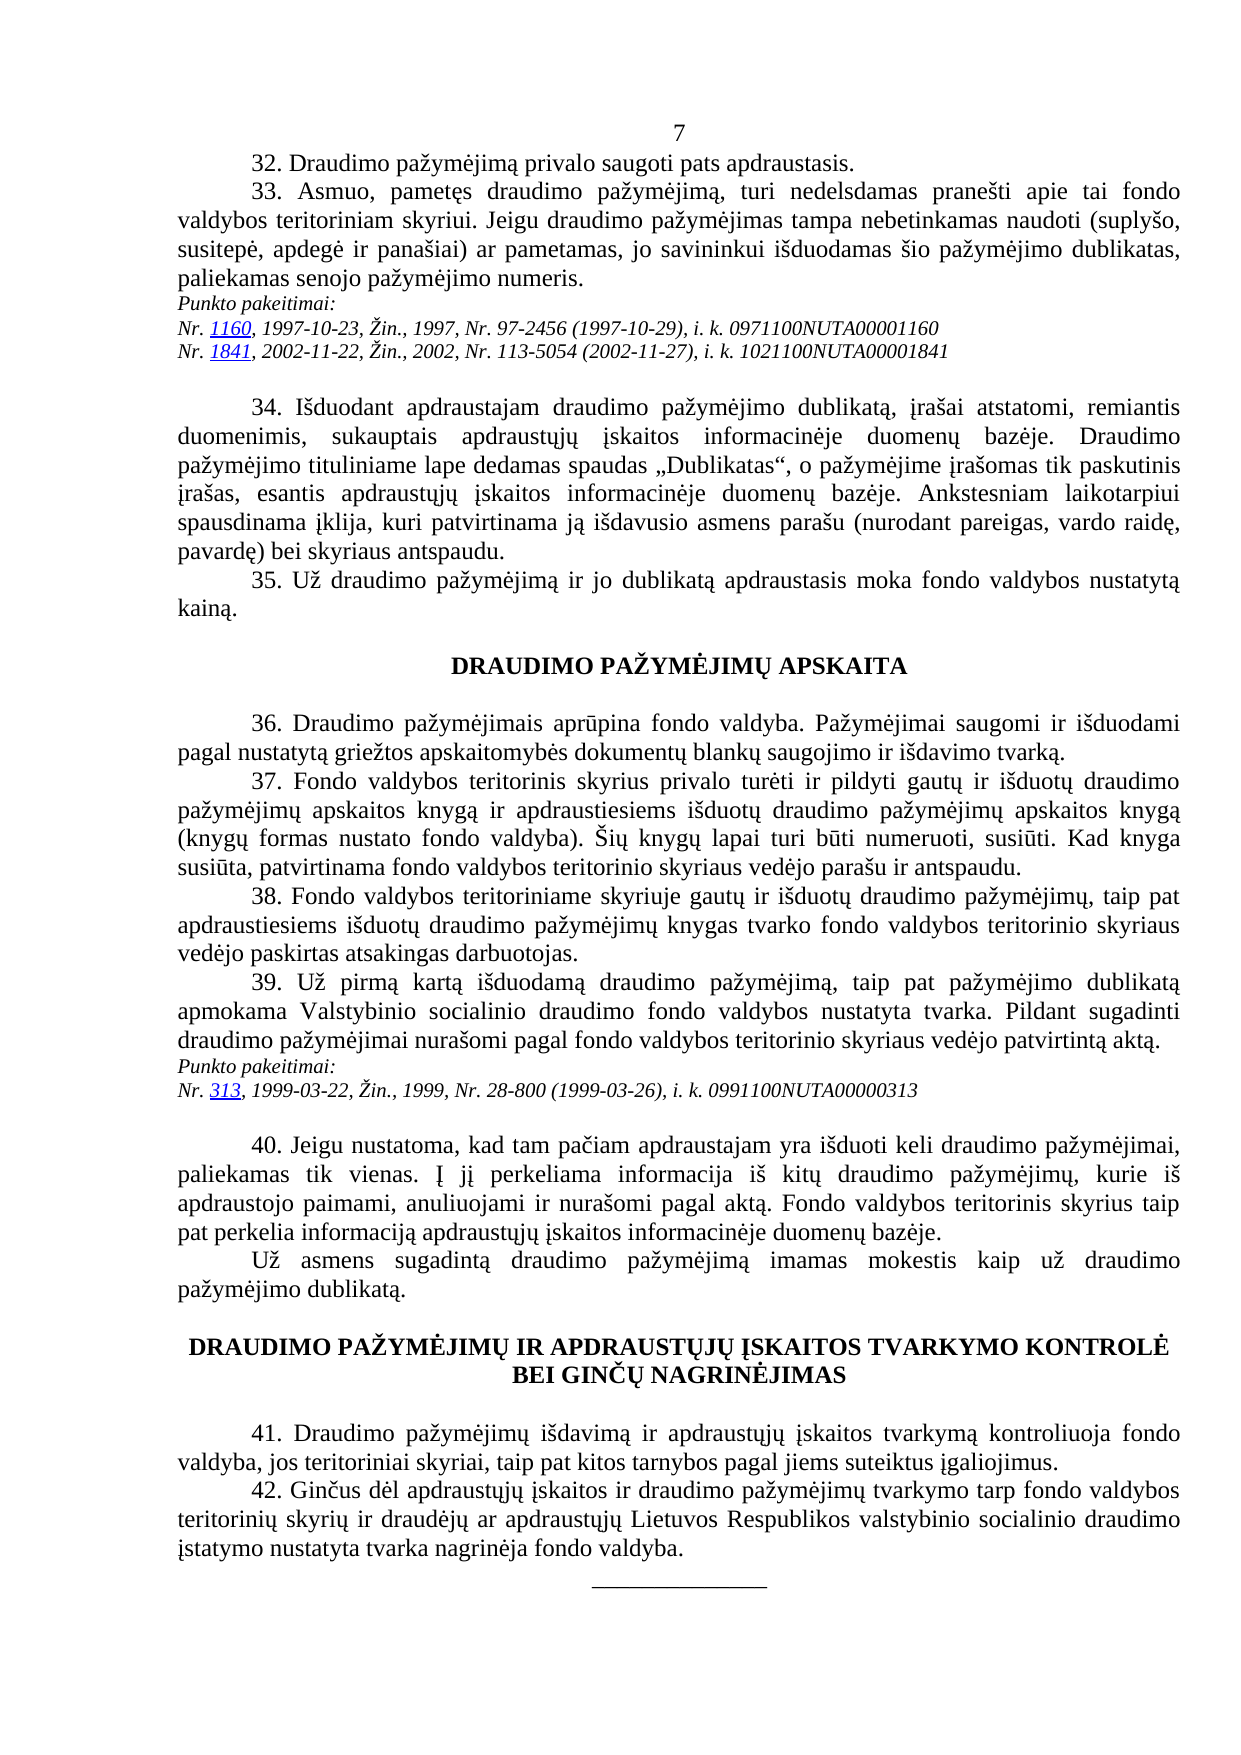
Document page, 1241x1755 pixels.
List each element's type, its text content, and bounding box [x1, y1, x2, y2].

text 41. Draudimo pažymėjimų išdavimą ir apdraustųjų įskaitos tvarkymą kontroliuoja fondo valdyba, jos teritoriniai skyriai, taip pat kitos tarnybos pagal jiems suteiktus įgaliojimus. [177, 1418, 1181, 1475]
text ______________ [177, 1562, 1181, 1590]
text Punkto pakeitimai: [177, 291, 1181, 315]
text Punkto pakeitimai: [177, 1053, 1181, 1078]
text 38. Fondo valdybos teritoriniame skyriuje gautų ir išduotų draudimo pažymėjimų, taip pat apdraustiesiems išduotų draudimo pažymėjimų knygas tvarko fondo valdybos teritorinio skyriaus vedėjo paskirtas atsakingas darbuotojas. [177, 881, 1181, 967]
text 36. Draudimo pažymėjimais aprūpina fondo valdyba. Pažymėjimai saugomi ir išduodami pagal nustatytą griežtos apskaitomybės dokumentų blankų saugojimo ir išdavimo tvarką. [177, 708, 1181, 766]
text Nr. 1841, 2002-11-22, Žin., 2002, Nr. 113-5054 (2002-11-27), i. k. 1021100NUTA00001841 [177, 339, 1181, 363]
text 33. Asmuo, pametęs draudimo pažymėjimą, turi nedelsdamas pranešti apie tai fondo valdybos teritoriniam skyriui. Jeigu draudimo pažymėjimas tampa nebetinkamas naudoti (suplyšo, susitepė, apdegė ir panašiai) ar pametamas, jo savininkui išduodamas šio pažymėjimo dublikatas, paliekamas senojo pažymėjimo numeris. [177, 176, 1181, 291]
text 32. Draudimo pažymėjimą privalo saugoti pats apdraustasis. [177, 148, 1181, 176]
text Už asmens sugadintą draudimo pažymėjimą imamas mokestis kaip už draudimo pažymėjimo dublikatą. [177, 1245, 1181, 1303]
text DRAUDIMO PAŽYMĖJIMŲ APSKAITA [177, 651, 1181, 680]
text 42. Ginčus dėl apdraustųjų įskaitos ir draudimo pažymėjimų tvarkymo tarp fondo valdybos teritorinių skyrių ir draudėjų ar apdraustųjų Lietuvos Respublikos valstybinio socialinio draudimo įstatymo nustatyta tvarka nagrinėja fondo valdyba. [177, 1475, 1181, 1562]
text 39. Už pirmą kartą išduodamą draudimo pažymėjimą, taip pat pažymėjimo dublikatą apmokama Valstybinio socialinio draudimo fondo valdybos nustatyta tvarka. Pildant sugadinti draudimo pažymėjimai nurašomi pagal fondo valdybos teritorinio skyriaus vedėjo patvirtintą aktą. [177, 967, 1181, 1053]
text 34. Išduodant apdraustajam draudimo pažymėjimo dublikatą, įrašai atstatomi, remiantis duomenimis, sukauptais apdraustųjų įskaitos informacinėje duomenų bazėje. Draudimo pažymėjimo tituliniame lape dedamas spaudas „Dublikatas“, o pažymėjime įrašomas tik paskutinis įrašas, esantis apdraustųjų įskaitos informacinėje duomenų bazėje. Ankstesniam laikotarpiui spausdinama įklija, kuri patvirtinama ją išdavusio asmens parašu (nurodant pareigas, vardo raidę, pavardę) bei skyriaus antspaudu. [177, 392, 1181, 565]
text 40. Jeigu nustatoma, kad tam pačiam apdraustajam yra išduoti keli draudimo pažymėjimai, paliekamas tik vienas. Į jį perkeliama informacija iš kitų draudimo pažymėjimų, kurie iš apdraustojo paimami, anuliuojami ir nurašomi pagal aktą. Fondo valdybos teritorinis skyrius taip pat perkelia informaciją apdraustųjų įskaitos informacinėje duomenų bazėje. [177, 1130, 1181, 1245]
text Nr. 1160, 1997-10-23, Žin., 1997, Nr. 97-2456 (1997-10-29), i. k. 0971100NUTA00001160 [177, 315, 1181, 339]
text 35. Už draudimo pažymėjimą ir jo dublikatą apdraustasis moka fondo valdybos nustatytą kainą. [177, 565, 1181, 622]
text 37. Fondo valdybos teritorinis skyrius privalo turėti ir pildyti gautų ir išduotų draudimo pažymėjimų apskaitos knygą ir apdraustiesiems išduotų draudimo pažymėjimų apskaitos knygą (knygų formas nustato fondo valdyba). Šių knygų lapai turi būti numeruoti, susiūti. Kad knyga susiūta, patvirtinama fondo valdybos teritorinio skyriaus vedėjo parašu ir antspaudu. [177, 766, 1181, 881]
text DRAUDIMO PAŽYMĖJIMŲ IR APDRAUSTŲJŲ ĮSKAITOS TVARKYMO KONTROLĖ BEI GINČŲ NAGRINĖJIMAS [177, 1332, 1181, 1389]
text Nr. 313, 1999-03-22, Žin., 1999, Nr. 28-800 (1999-03-26), i. k. 0991100NUTA00000313 [177, 1078, 1181, 1102]
